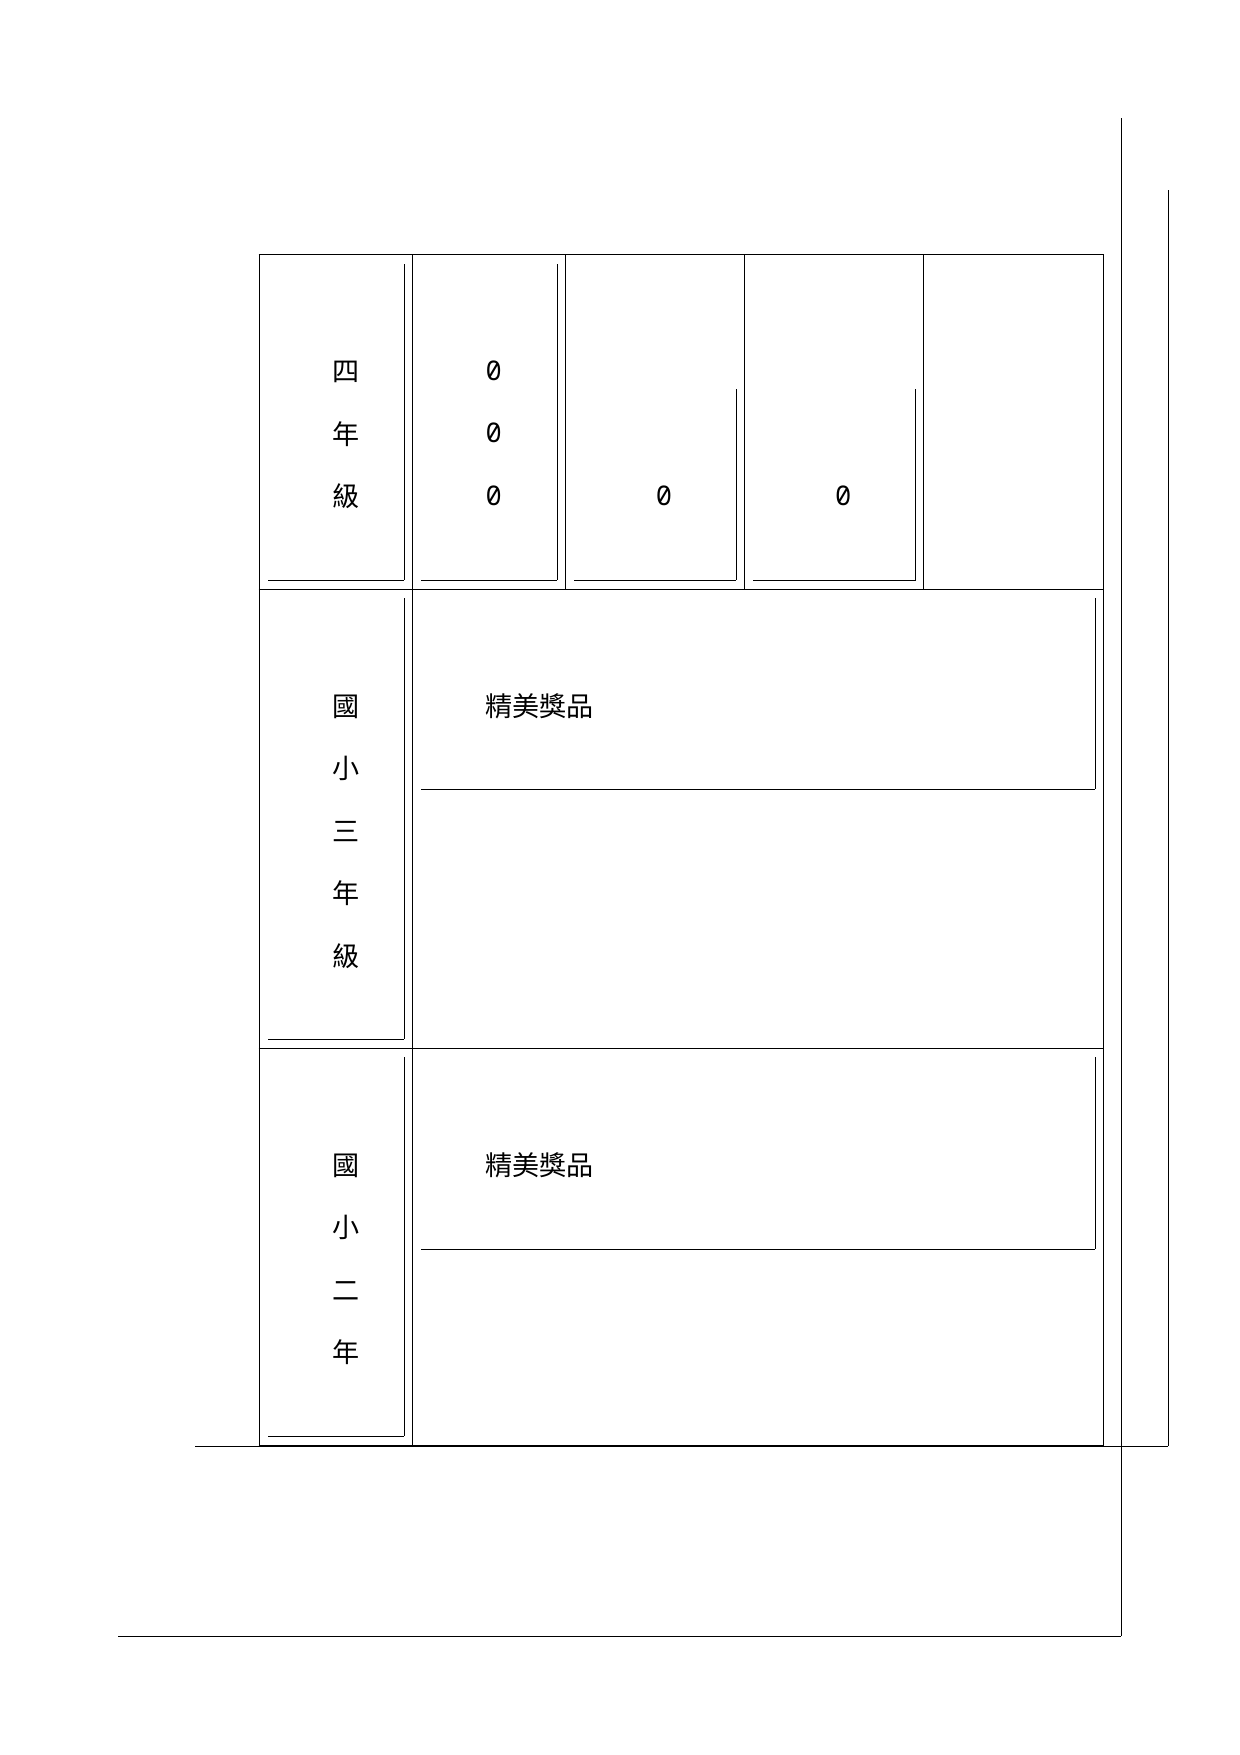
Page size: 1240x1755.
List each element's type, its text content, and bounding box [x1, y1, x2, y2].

table_cell [924, 255, 1103, 588]
table_cell 0 [566, 255, 744, 588]
table_cell 國小二年 [260, 1049, 412, 1445]
table_cell 0 [745, 255, 923, 588]
table_cell 精美獎品 [413, 1049, 1103, 1445]
table_cell 000 [413, 255, 565, 588]
table_cell 四年級 [260, 255, 412, 588]
table_cell 精美獎品 [413, 590, 1103, 1048]
table_cell 國小三年級 [260, 590, 412, 1048]
